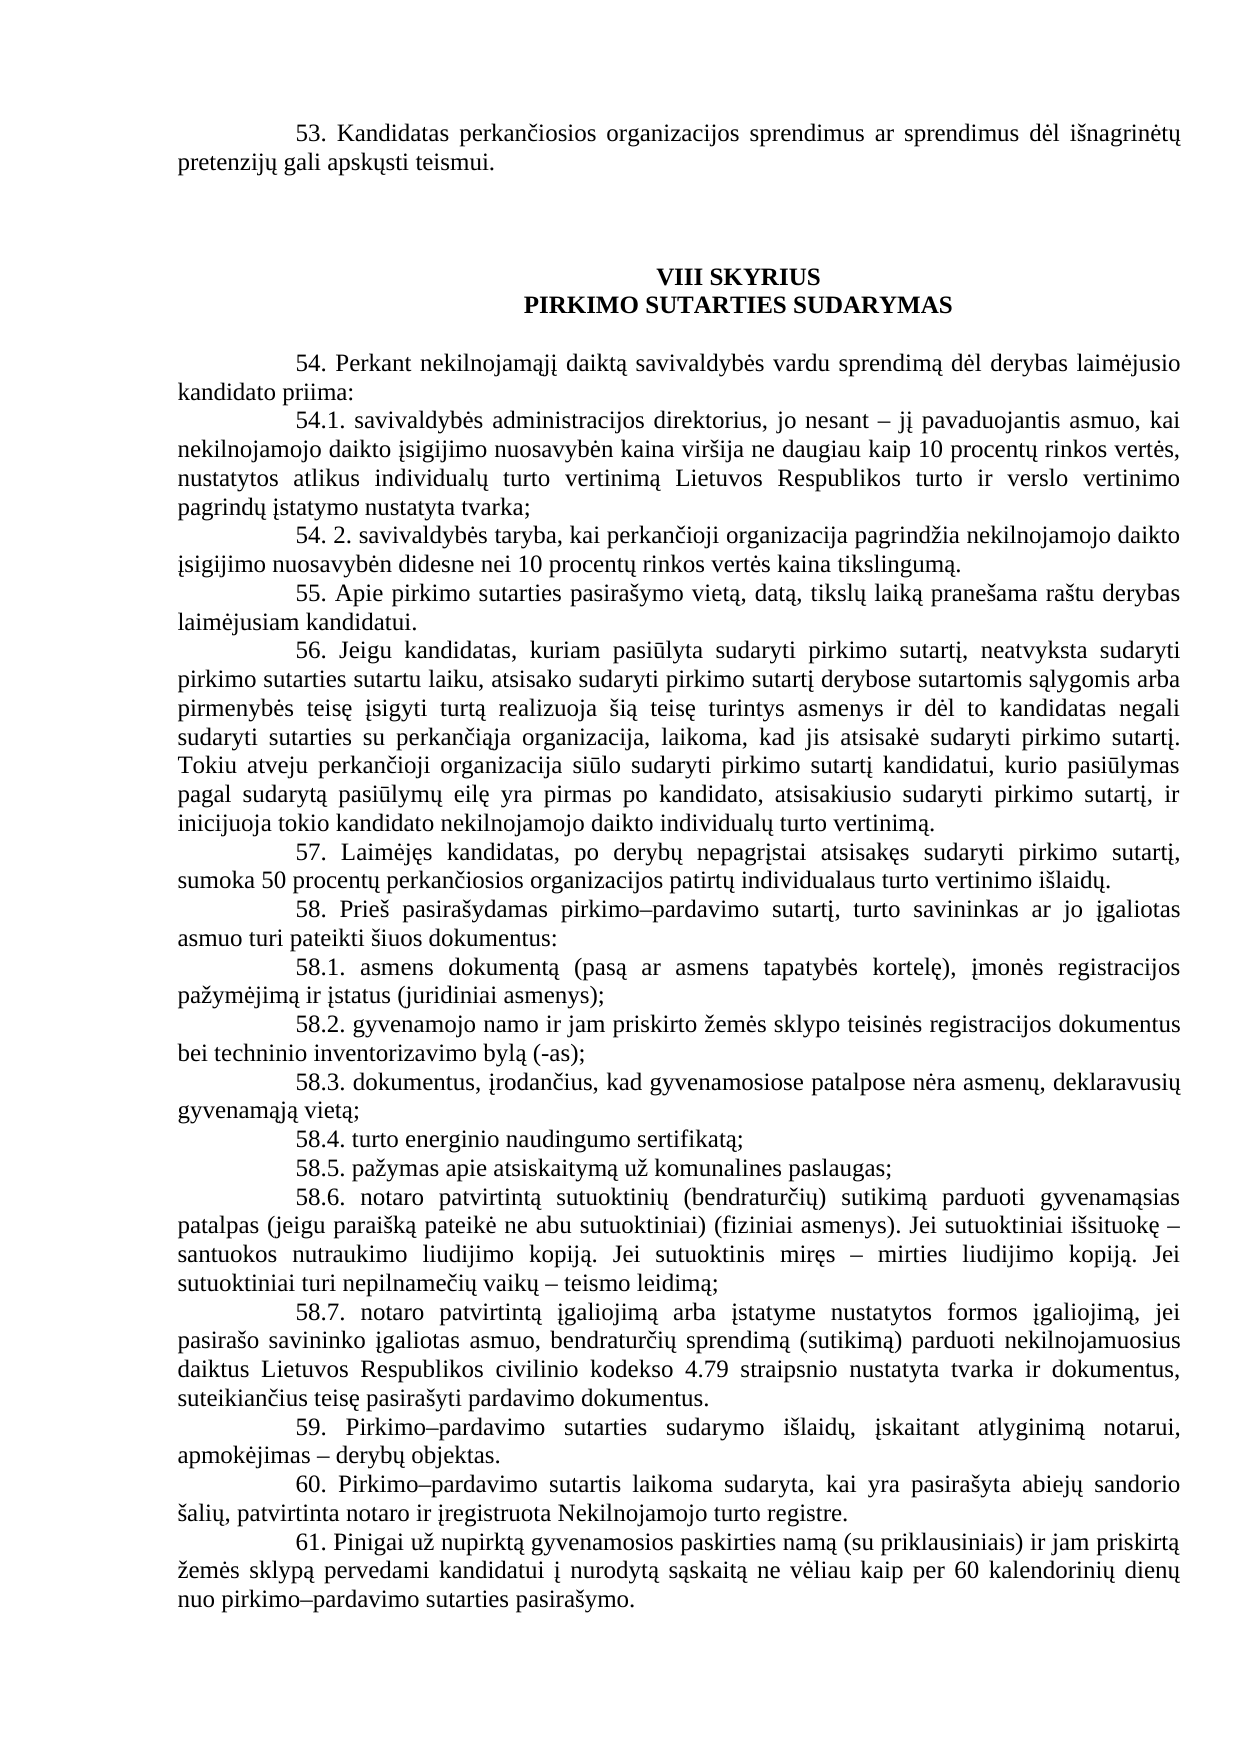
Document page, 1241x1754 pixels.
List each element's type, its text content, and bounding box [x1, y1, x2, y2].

text 58. Prieš pasirašydamas pirkimo–pardavimo sutartį, turto savininkas ar jo įgaliotas asmuo turi pateikti šiuos dokumentus: [177, 894, 1181, 952]
text 58.1. asmens dokumentą (pasą ar asmens tapatybės kortelę), įmonės registracijos pažymėjimą ir įstatus (juridiniai asmenys); [177, 952, 1181, 1009]
text 61. Pinigai už nupirktą gyvenamosios paskirties namą (su priklausiniais) ir jam priskirtą žemės sklypą pervedami kandidatui į nurodytą sąskaitą ne vėliau kaip per 60 kalendorinių dienų nuo pirkimo–pardavimo sutarties pasirašymo. [177, 1527, 1181, 1613]
text VIII SKYRIUS [177, 262, 1181, 291]
text 58.7. notaro patvirtintą įgaliojimą arba įstatyme nustatytos formos įgaliojimą, jei pasirašo savininko įgaliotas asmuo, bendraturčių sprendimą (sutikimą) parduoti nekilnojamuosius daiktus Lietuvos Respublikos civilinio kodekso 4.79 straipsnio nustatyta tvarka ir dokumentus, suteikiančius teisę pasirašyti pardavimo dokumentus. [177, 1297, 1181, 1412]
text 59. Pirkimo–pardavimo sutarties sudarymo išlaidų, įskaitant atlyginimą notarui, apmokėjimas – derybų objektas. [177, 1412, 1181, 1469]
text 53. Kandidatas perkančiosios organizacijos sprendimus ar sprendimus dėl išnagrinėtų pretenzijų gali apskųsti teismui. [177, 118, 1181, 176]
text 56. Jeigu kandidatas, kuriam pasiūlyta sudaryti pirkimo sutartį, neatvyksta sudaryti pirkimo sutarties sutartu laiku, atsisako sudaryti pirkimo sutartį derybose sutartomis sąlygomis arba pirmenybės teisę įsigyti turtą realizuoja šią teisę turintys asmenys ir dėl to kandidatas negali sudaryti sutarties su perkančiąja organizacija, laikoma, kad jis atsisakė sudaryti pirkimo sutartį. Tokiu atveju perkančioji organizacija siūlo sudaryti pirkimo sutartį kandidatui, kurio pasiūlymas pagal sudarytą pasiūlymų eilę yra pirmas po kandidato, atsisakiusio sudaryti pirkimo sutartį, ir inicijuoja tokio kandidato nekilnojamojo daikto individualų turto vertinimą. [177, 636, 1181, 837]
text PIRKIMO SUTARTIES SUDARYMAS [177, 291, 1181, 319]
text 58.6. notaro patvirtintą sutuoktinių (bendraturčių) sutikimą parduoti gyvenamąsias patalpas (jeigu paraišką pateikė ne abu sutuoktiniai) (fiziniai asmenys). Jei sutuoktiniai išsituokę – santuokos nutraukimo liudijimo kopiją. Jei sutuoktinis miręs – mirties liudijimo kopiją. Jei sutuoktiniai turi nepilnamečių vaikų – teismo leidimą; [177, 1182, 1181, 1297]
text 58.4. turto energinio naudingumo sertifikatą; [177, 1124, 1181, 1153]
text 57. Laimėjęs kandidatas, po derybų nepagrįstai atsisakęs sudaryti pirkimo sutartį, sumoka 50 procentų perkančiosios organizacijos patirtų individualaus turto vertinimo išlaidų. [177, 837, 1181, 894]
text 55. Apie pirkimo sutarties pasirašymo vietą, datą, tikslų laiką pranešama raštu derybas laimėjusiam kandidatui. [177, 578, 1181, 636]
text 58.2. gyvenamojo namo ir jam priskirto žemės sklypo teisinės registracijos dokumentus bei techninio inventorizavimo bylą (-as); [177, 1009, 1181, 1067]
text 54.1. savivaldybės administracijos direktorius, jo nesant – jį pavaduojantis asmuo, kai nekilnojamojo daikto įsigijimo nuosavybėn kaina viršija ne daugiau kaip 10 procentų rinkos vertės, nustatytos atlikus individualų turto vertinimą Lietuvos Respublikos turto ir verslo vertinimo pagrindų įstatymo nustatyta tvarka; [177, 406, 1181, 521]
text 54. Perkant nekilnojamąjį daiktą savivaldybės vardu sprendimą dėl derybas laimėjusio kandidato priima: [177, 348, 1181, 406]
text 54. 2. savivaldybės taryba, kai perkančioji organizacija pagrindžia nekilnojamojo daikto įsigijimo nuosavybėn didesne nei 10 procentų rinkos vertės kaina tikslingumą. [177, 521, 1181, 578]
text 60. Pirkimo–pardavimo sutartis laikoma sudaryta, kai yra pasirašyta abiejų sandorio šalių, patvirtinta notaro ir įregistruota Nekilnojamojo turto registre. [177, 1469, 1181, 1527]
text 58.5. pažymas apie atsiskaitymą už komunalines paslaugas; [177, 1153, 1181, 1182]
text 58.3. dokumentus, įrodančius, kad gyvenamosiose patalpose nėra asmenų, deklaravusių gyvenamąją vietą; [177, 1067, 1181, 1124]
